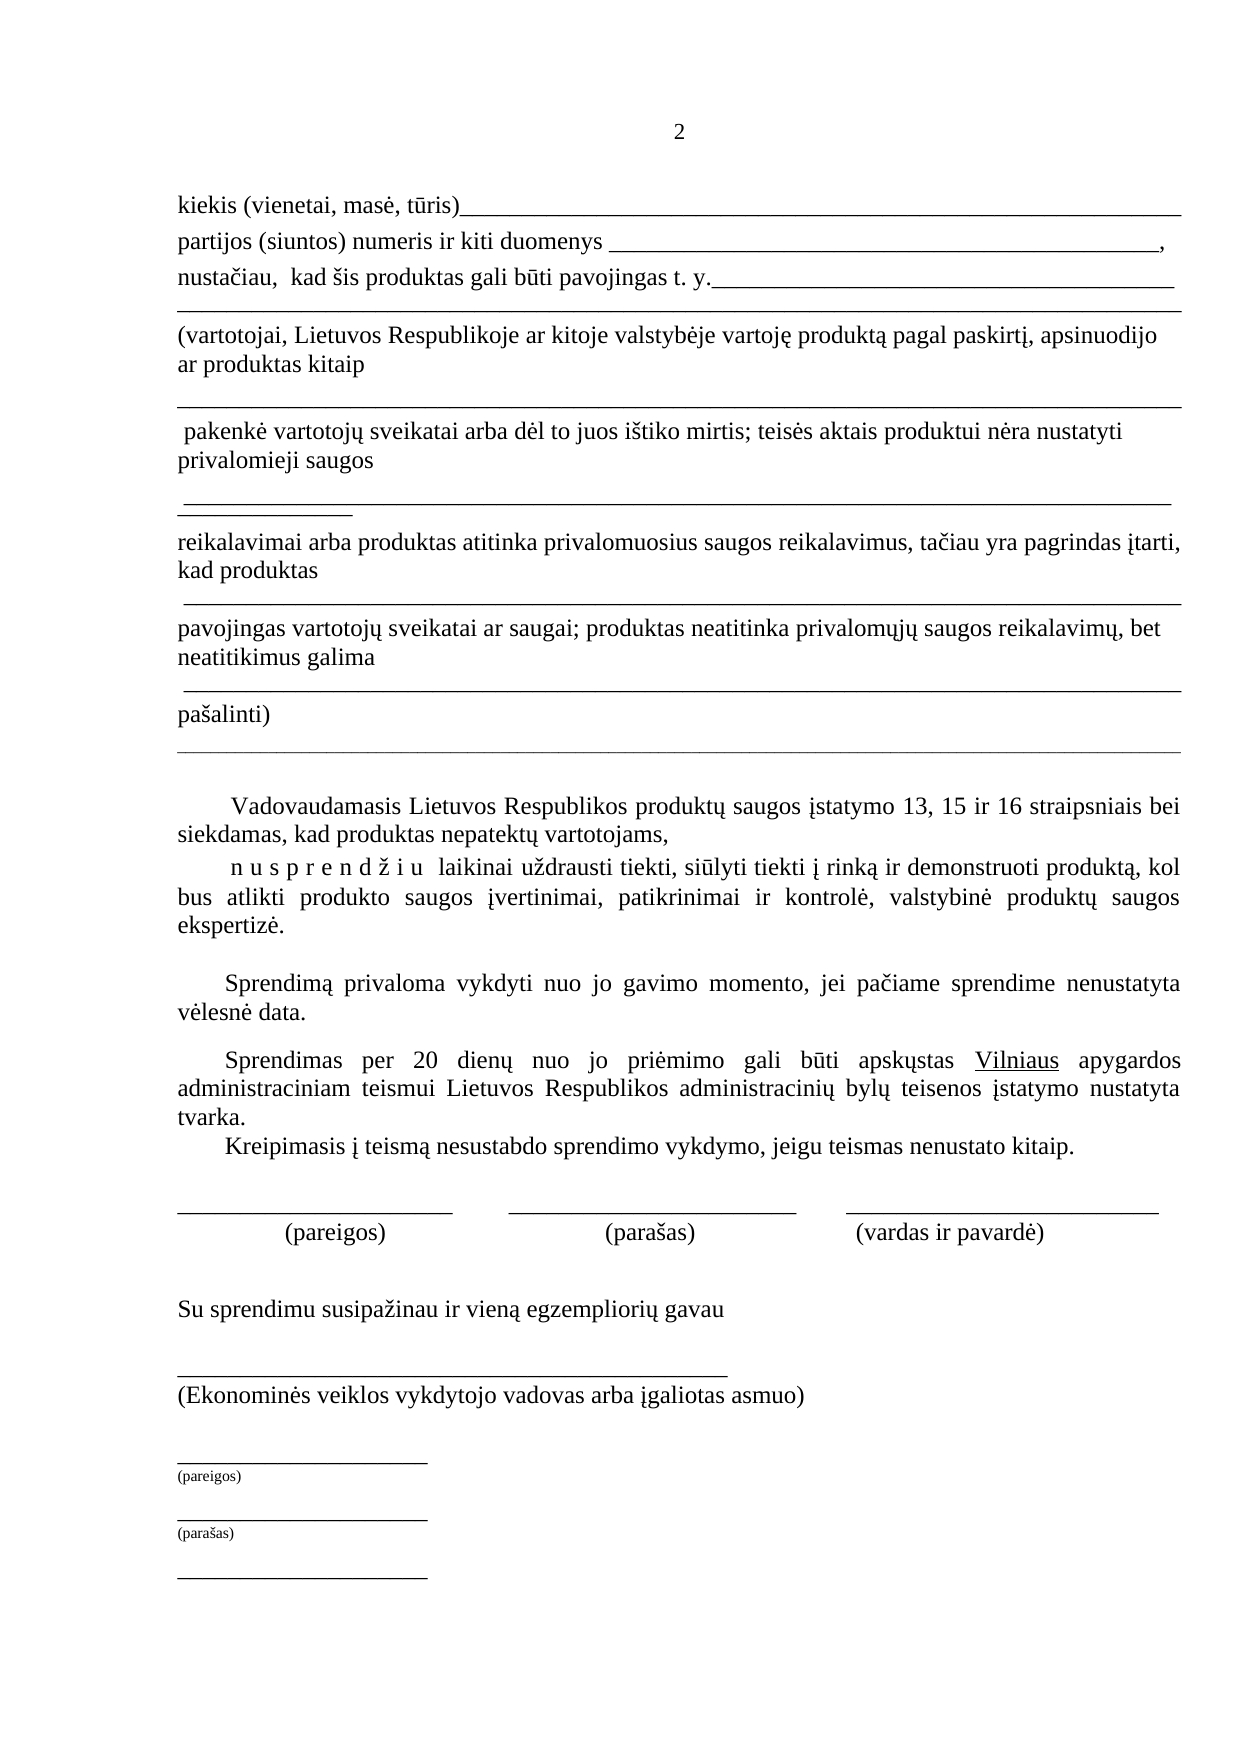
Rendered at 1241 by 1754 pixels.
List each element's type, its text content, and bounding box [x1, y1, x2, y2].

text kiekis (vienetai, masė, tūris) [177, 190, 1181, 219]
text ____________________ [177, 1553, 1181, 1581]
text pakenkė vartotojų sveikatai arba dėl to juos ištiko mirtis; teisės aktais produktui nėra nustatyti privalomieji saugos [177, 416, 1181, 473]
text partijos (siuntos) numeris ir kiti duomenys ____________________________________________, [177, 226, 1181, 255]
text nustačiau, kad šis produktas gali būti pavojingas t. y._____________________________________ [177, 262, 1181, 291]
text ______________________ _______________________ _________________________ [177, 1188, 1181, 1217]
text pavojingas vartotojų sveikatai ar saugai; produktas neatitinka privalomųjų saugos reikalavimų, bet neatitikimus galima [177, 613, 1181, 671]
text Sprendimą privaloma vykdyti nuo jo gavimo momento, jei pačiame sprendime nenustatyta vėlesnė data. [177, 968, 1181, 1026]
text reikalavimai arba produktas atitinka privalomuosius saugos reikalavimus, tačiau yra pagrindas įtarti, kad produktas [177, 527, 1181, 584]
text ____________________ [177, 1438, 1181, 1466]
text (pareigos) (parašas) (vardas ir pavardė) [252, 1217, 1181, 1246]
text Sprendimas per 20 dienų nuo jo priėmimo gali būti apskųstas Vilniaus apygardos administraciniam teismui Lietuvos Respublikos administracinių bylų teisenos įstatymo nustatyta tvarka. [177, 1045, 1181, 1131]
text (vartotojai, Lietuvos Respublikoje ar kitoje valstybėje vartoję produktą pagal paskirtį, apsinuodijo ar produktas kitaip [177, 320, 1181, 377]
text (pareigos) [177, 1466, 1181, 1495]
text _____________________________________________________________________________________________ [177, 491, 1181, 519]
text Kreipimasis į teismą nesustabdo sprendimo vykdymo, jeigu teismas nenustato kitaip. [177, 1131, 1181, 1160]
text ____________________________________________ [177, 1351, 1181, 1380]
text pašalinti) [177, 699, 1181, 728]
text n u s p r e n d ž i u laikinai uždrausti tiekti, siūlyti tiekti į rinką ir demonstruoti produktą, kol bus atlikti produkto saugos įvertinimai, patikrinimai ir kontrolė, valstybinė produktų saugos ekspertizė. [177, 848, 1181, 939]
text ____________________ [177, 1495, 1181, 1524]
text (parašas) [177, 1524, 1181, 1553]
text Vadovaudamasis Lietuvos Respublikos produktų saugos įstatymo 13, 15 ir 16 straipsniais bei siekdamas, kad produktas nepatektų vartotojams, [177, 791, 1181, 848]
text (Ekonominės veiklos vykdytojo vadovas arba įgaliotas asmuo) [177, 1380, 1181, 1409]
text Su sprendimu susipažinau ir vieną egzempliorių gavau [177, 1294, 1181, 1323]
